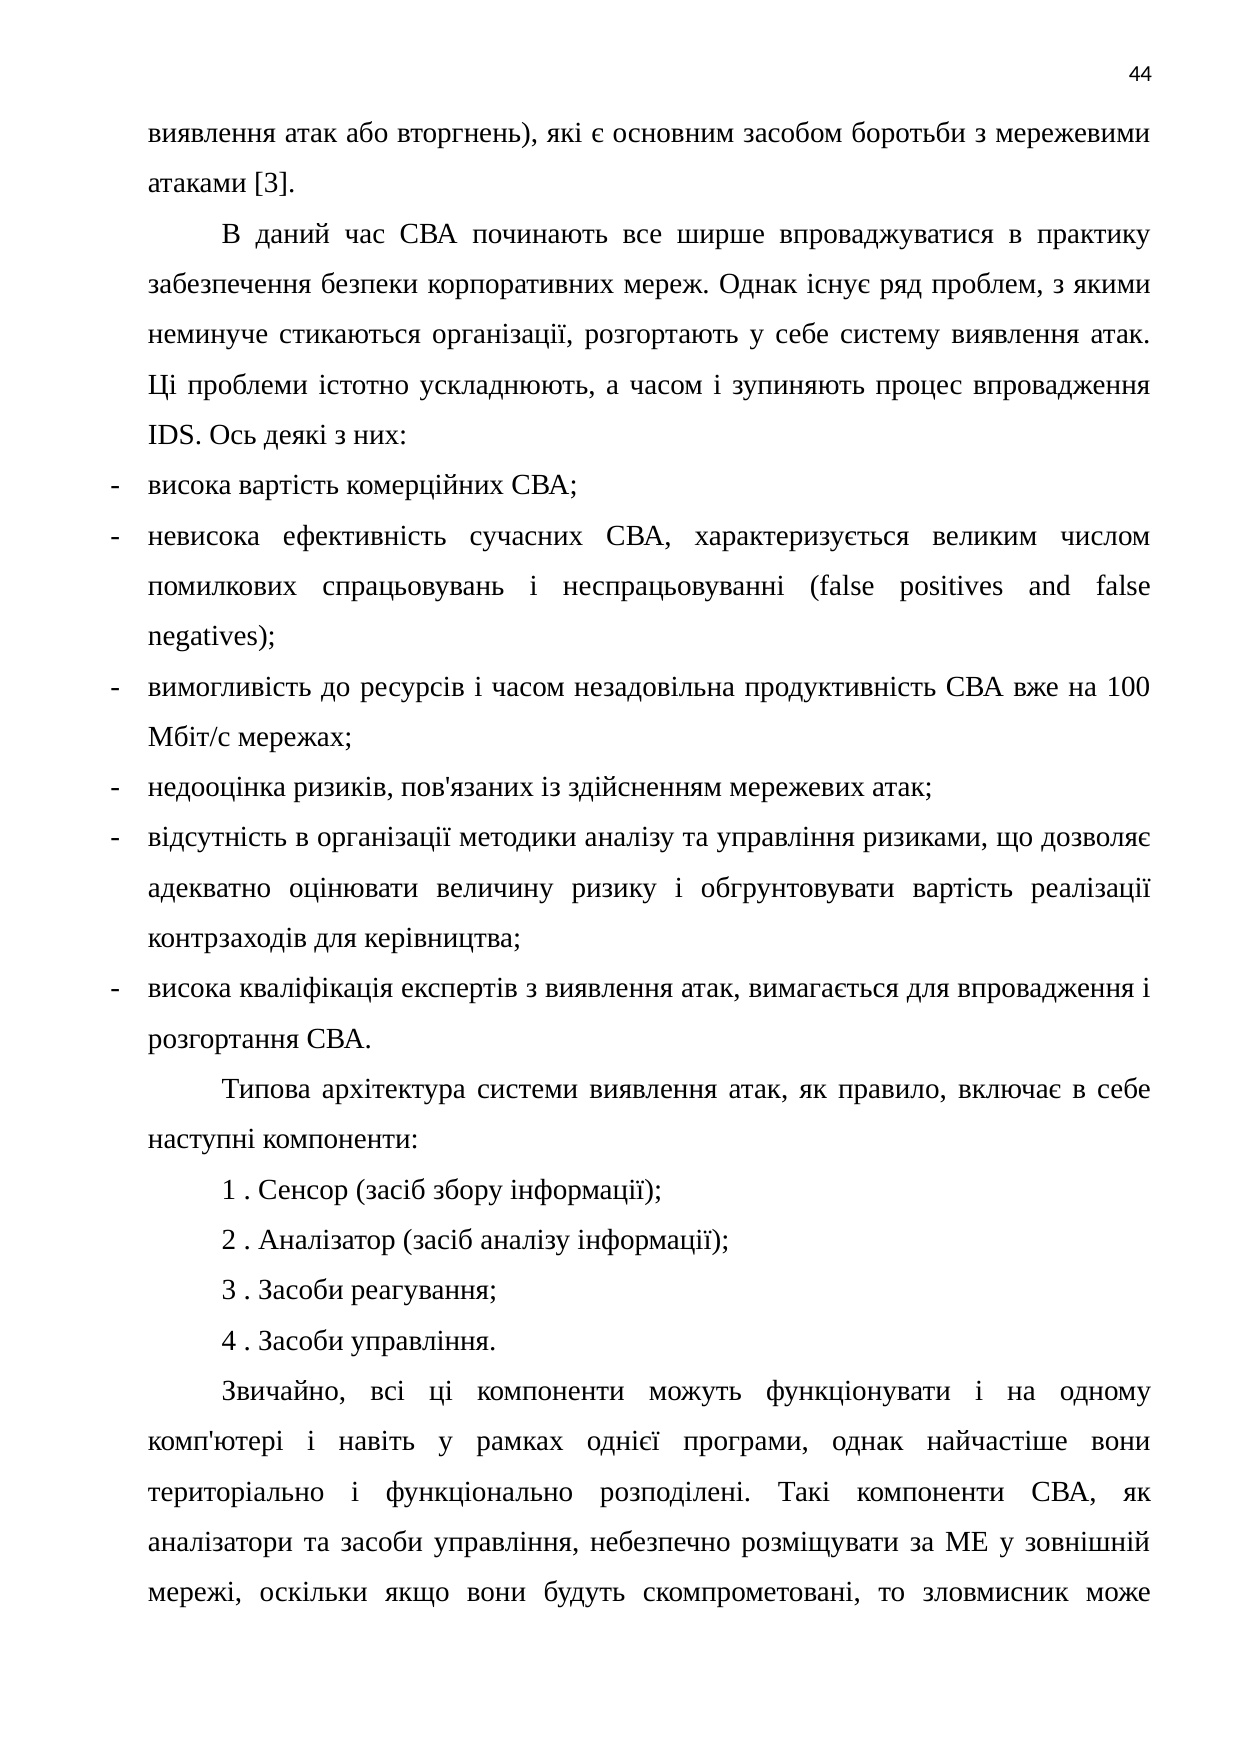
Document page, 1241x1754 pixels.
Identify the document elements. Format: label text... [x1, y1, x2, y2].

text 3 . Засоби реагування; [148, 1272, 1152, 1306]
list висока вартість комерційних СВА; [110, 467, 1152, 501]
text В даний час СВА починають все ширше впроваджуватися в практику забезпечення безпеки корпоративних мереж. Однак існує ряд проблем, з якими неминуче стикаються організації, розгортають у себе систему виявлення атак. Ці проблеми істотно ускладнюють, а часом і зупиняють процес впровадження IDS. Ось деякі з них: [148, 216, 1152, 451]
list висока кваліфікація експертів з виявлення атак, вимагається для впровадження і розгортання СВА. [110, 971, 1152, 1054]
text 4 . Засоби управління. [148, 1323, 1152, 1356]
text Звичайно, всі ці компоненти можуть функціонувати і на одному комп'ютері і навіть у рамках однієї програми, однак найчастіше вони територіально і функціонально розподілені. Такі компоненти СВА, як аналізатори та засоби управління, небезпечно розміщувати за МЕ у зовнішній мережі, оскільки якщо вони будуть скомпрометовані, то зловмисник може [148, 1373, 1152, 1608]
list невисока ефективність сучасних СВА, характеризується великим числом помилкових спрацьовувань і неспрацьовуванні (false positives and false negatives); [110, 518, 1152, 652]
text Типова архітектура системи виявлення атак, як правило, включає в себе наступні компоненти: [148, 1071, 1152, 1155]
list недооцінка ризиків, пов'язаних із здійсненням мережевих атак; [110, 769, 1152, 803]
text виявлення атак або вторгнень), які є основним засобом боротьби з мережевими атаками [3]. [148, 115, 1152, 199]
list вимогливість до ресурсів і часом незадовільна продуктивність СВА вже на 100 Мбіт/с мережах; [110, 669, 1152, 752]
list відсутність в організації методики аналізу та управління ризиками, що дозволяє адекватно оцінювати величину ризику і обгрунтовувати вартість реалізації контрзаходів для керівництва; [110, 819, 1152, 954]
text 1 . Сенсор (засіб збору інформації); [148, 1172, 1152, 1205]
text 2 . Аналізатор (засіб аналізу інформації); [148, 1222, 1152, 1256]
